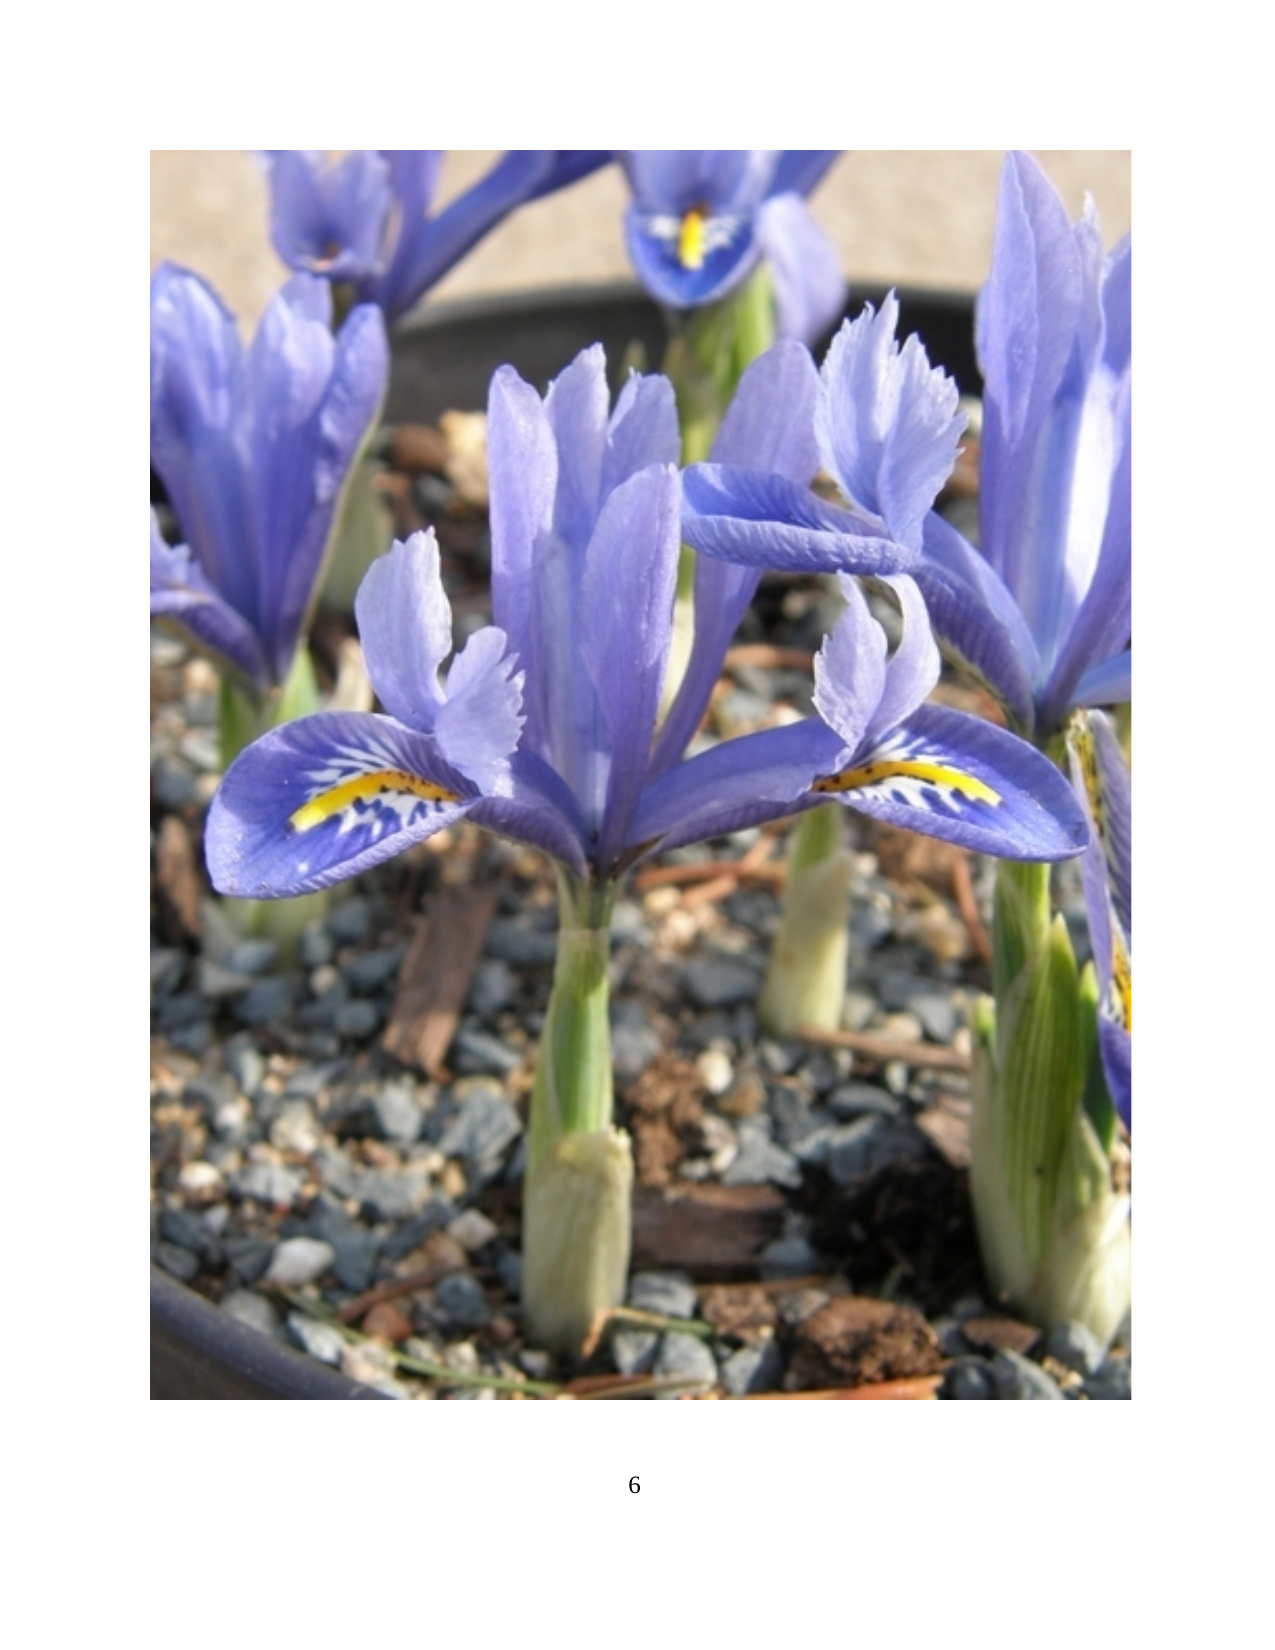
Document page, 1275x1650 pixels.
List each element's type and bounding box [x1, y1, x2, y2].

picture [150, 150, 1132, 1400]
